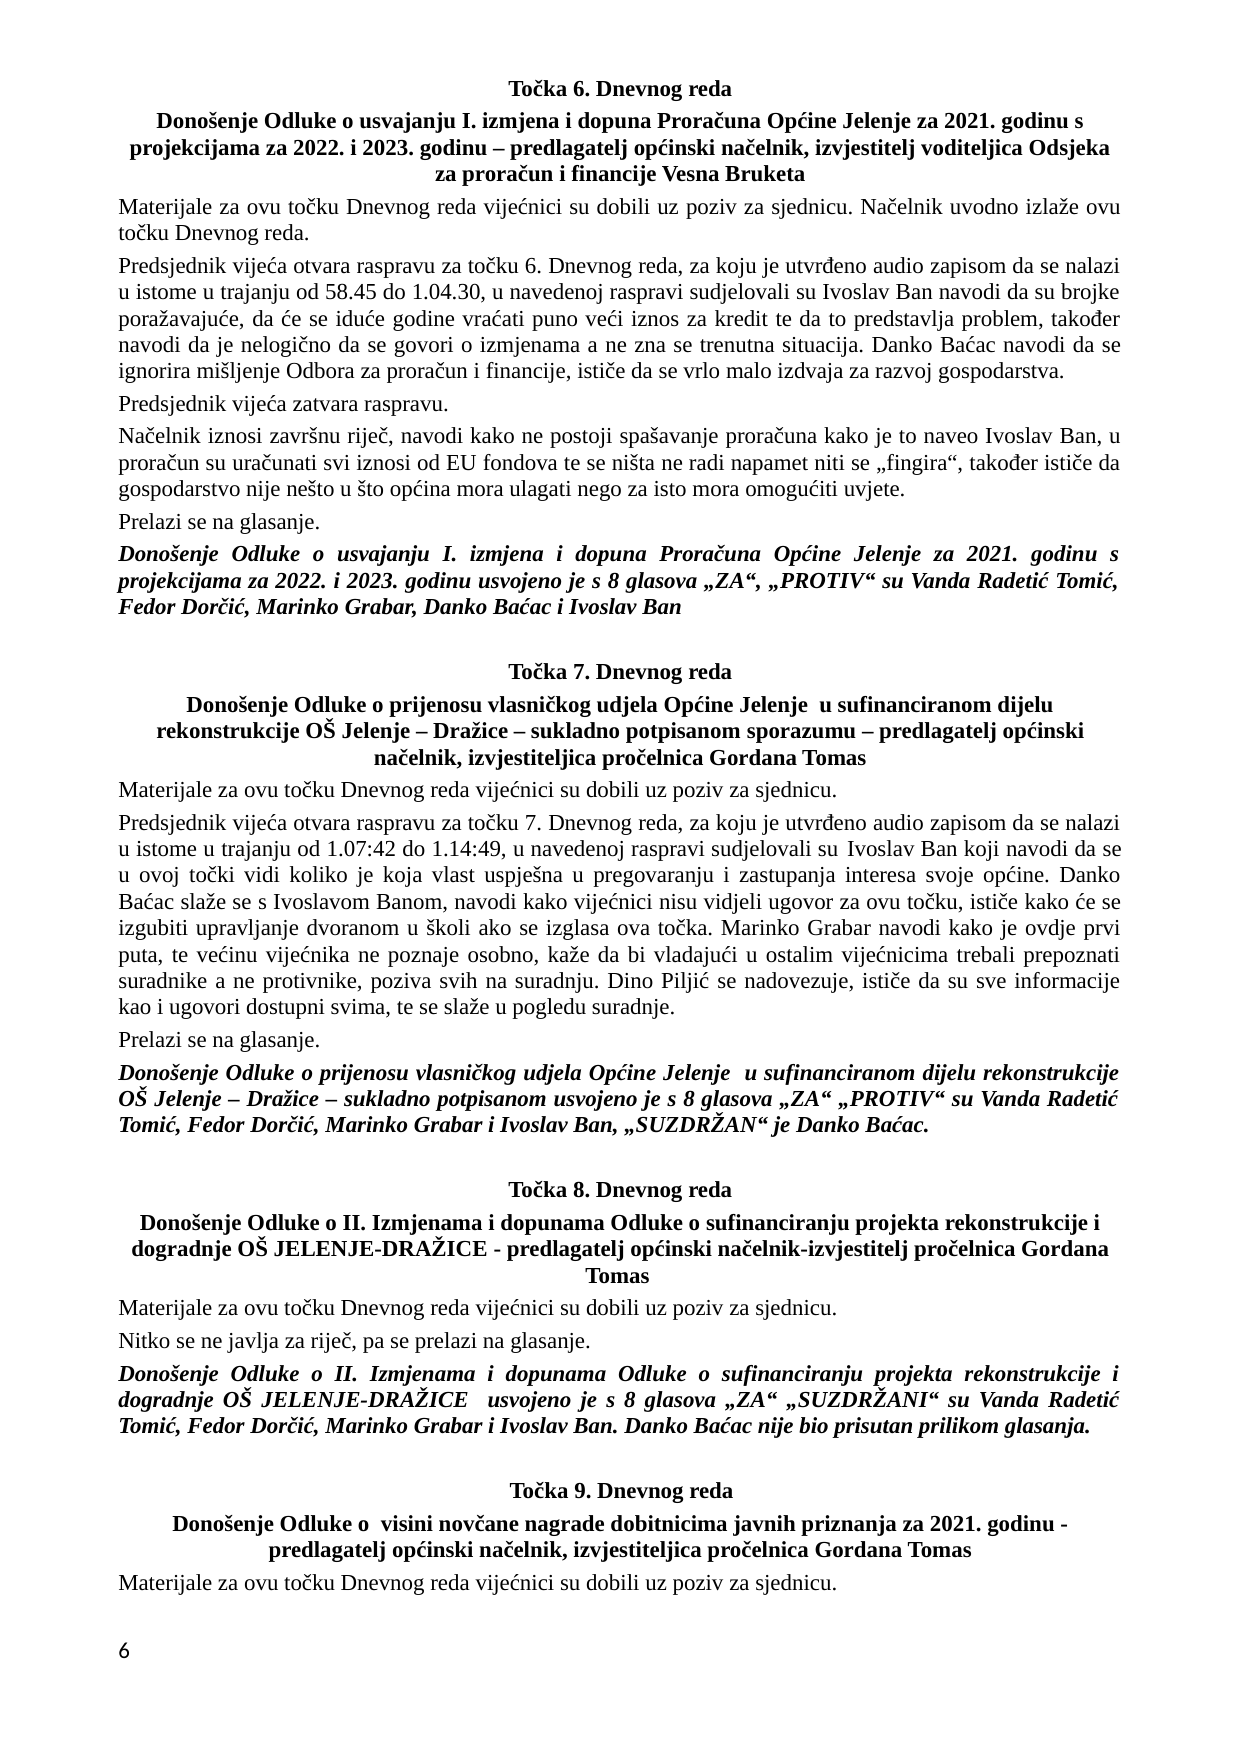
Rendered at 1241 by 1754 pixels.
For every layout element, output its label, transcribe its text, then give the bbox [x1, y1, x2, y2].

text Načelnik iznosi završnu riječ, navodi kako ne postoji spašavanje proračuna kako je to naveo Ivoslav Ban, u proračun su uračunati svi iznosi od EU fondova te se ništa ne radi napamet niti se „fingira“, također ističe da gospodarstvo nije nešto u što općina mora ulagati nego za isto mora omogućiti uvjete. [118, 422, 1122, 502]
text Donošenje Odluke o II. Izmjenama i dopunama Odluke o sufinanciranju projekta rekonstrukcije i dogradnje OŠ JELENJE-DRAŽICE - predlagatelj općinski načelnik-izvjestitelj pročelnica Gordana Tomas [118, 1209, 1122, 1288]
text Donošenje Odluke o usvajanju I. izmjena i dopuna Proračuna Općine Jelenje za 2021. godinu s projekcijama za 2022. i 2023. godinu usvojeno je s 8 glasova „ZA“, „PROTIV“ su Vanda Radetić Tomić, Fedor Dorčić, Marinko Grabar, Danko Baćac i Ivoslav Ban [118, 540, 1122, 619]
text Donošenje Odluke o II. Izmjenama i dopunama Odluke o sufinanciranju projekta rekonstrukcije i dogradnje OŠ JELENJE-DRAŽICE usvojeno je s 8 glasova „ZA“ „SUZDRŽANI“ su Vanda Radetić Tomić, Fedor Dorčić, Marinko Grabar i Ivoslav Ban. Danko Baćac nije bio prisutan prilikom glasanja. [118, 1359, 1122, 1439]
text Nitko se ne javlja za riječ, pa se prelazi na glasanje. [118, 1327, 1122, 1353]
text Donošenje Odluke o prijenosu vlasničkog udjela Općine Jelenje u sufinanciranom dijelu rekonstrukcije OŠ Jelenje – Dražice – sukladno potpisanom usvojeno je s 8 glasova „ZA“ „PROTIV“ su Vanda Radetić Tomić, Fedor Dorčić, Marinko Grabar i Ivoslav Ban, „SUZDRŽAN“ je Danko Baćac. [118, 1058, 1122, 1138]
text Materijale za ovu točku Dnevnog reda vijećnici su dobili uz poziv za sjednicu. Načelnik uvodno izlaže ovu točku Dnevnog reda. [118, 193, 1122, 246]
text Točka 7. Dnevnog reda [118, 658, 1122, 685]
text Materijale za ovu točku Dnevnog reda vijećnici su dobili uz poziv za sjednicu. [118, 1569, 1122, 1595]
text Donošenje Odluke o prijenosu vlasničkog udjela Općine Jelenje u sufinanciranom dijelu rekonstrukcije OŠ Jelenje – Dražice – sukladno potpisanom sporazumu – predlagatelj općinski načelnik, izvjestiteljica pročelnica Gordana Tomas [118, 691, 1122, 770]
text Donošenje Odluke o visini novčane nagrade dobitnicima javnih priznanja za 2021. godinu - predlagatelj općinski načelnik, izvjestiteljica pročelnica Gordana Tomas [118, 1510, 1122, 1563]
text Donošenje Odluke o usvajanju I. izmjena i dopuna Proračuna Općine Jelenje za 2021. godinu s projekcijama za 2022. i 2023. godinu – predlagatelj općinski načelnik, izvjestitelj voditeljica Odsjeka za proračun i financije Vesna Bruketa [118, 108, 1122, 187]
text Predsjednik vijeća otvara raspravu za točku 6. Dnevnog reda, za koju je utvrđeno audio zapisom da se nalazi u istome u trajanju od 58.45 do 1.04.30, u navedenoj raspravi sudjelovali su Ivoslav Ban navodi da su brojke poražavajuće, da će se iduće godine vraćati puno veći iznos za kredit te da to predstavlja problem, također navodi da je nelogično da se govori o izmjenama a ne zna se trenutna situacija. Danko Baćac navodi da se ignorira mišljenje Odbora za proračun i financije, ističe da se vrlo malo izdvaja za razvoj gospodarstva. [118, 252, 1122, 384]
text Materijale za ovu točku Dnevnog reda vijećnici su dobili uz poziv za sjednicu. [118, 776, 1122, 803]
text Točka 6. Dnevnog reda [118, 75, 1122, 101]
text Predsjednik vijeća zatvara raspravu. [118, 390, 1122, 416]
text Prelazi se na glasanje. [118, 1026, 1122, 1052]
text Točka 8. Dnevnog reda [118, 1176, 1122, 1203]
text Prelazi se na glasanje. [118, 508, 1122, 534]
text Točka 9. Dnevnog reda [413, 1477, 1122, 1504]
text Materijale za ovu točku Dnevnog reda vijećnici su dobili uz poziv za sjednicu. [118, 1294, 1122, 1321]
text Predsjednik vijeća otvara raspravu za točku 7. Dnevnog reda, za koju je utvrđeno audio zapisom da se nalazi u istome u trajanju od 1.07:42 do 1.14:49, u navedenoj raspravi sudjelovali su Ivoslav Ban koji navodi da se u ovoj točki vidi koliko je koja vlast uspješna u pregovaranju i zastupanja interesa svoje općine. Danko Baćac slaže se s Ivoslavom Banom, navodi kako vijećnici nisu vidjeli ugovor za ovu točku, ističe kako će se izgubiti upravljanje dvoranom u školi ako se izglasa ova točka. Marinko Grabar navodi kako je ovdje prvi puta, te većinu vijećnika ne poznaje osobno, kaže da bi vladajući u ostalim vijećnicima trebali prepoznati suradnike a ne protivnike, poziva svih na suradnju. Dino Piljić se nadovezuje, ističe da su sve informacije kao i ugovori dostupni svima, te se slaže u pogledu suradnje. [118, 809, 1122, 1020]
